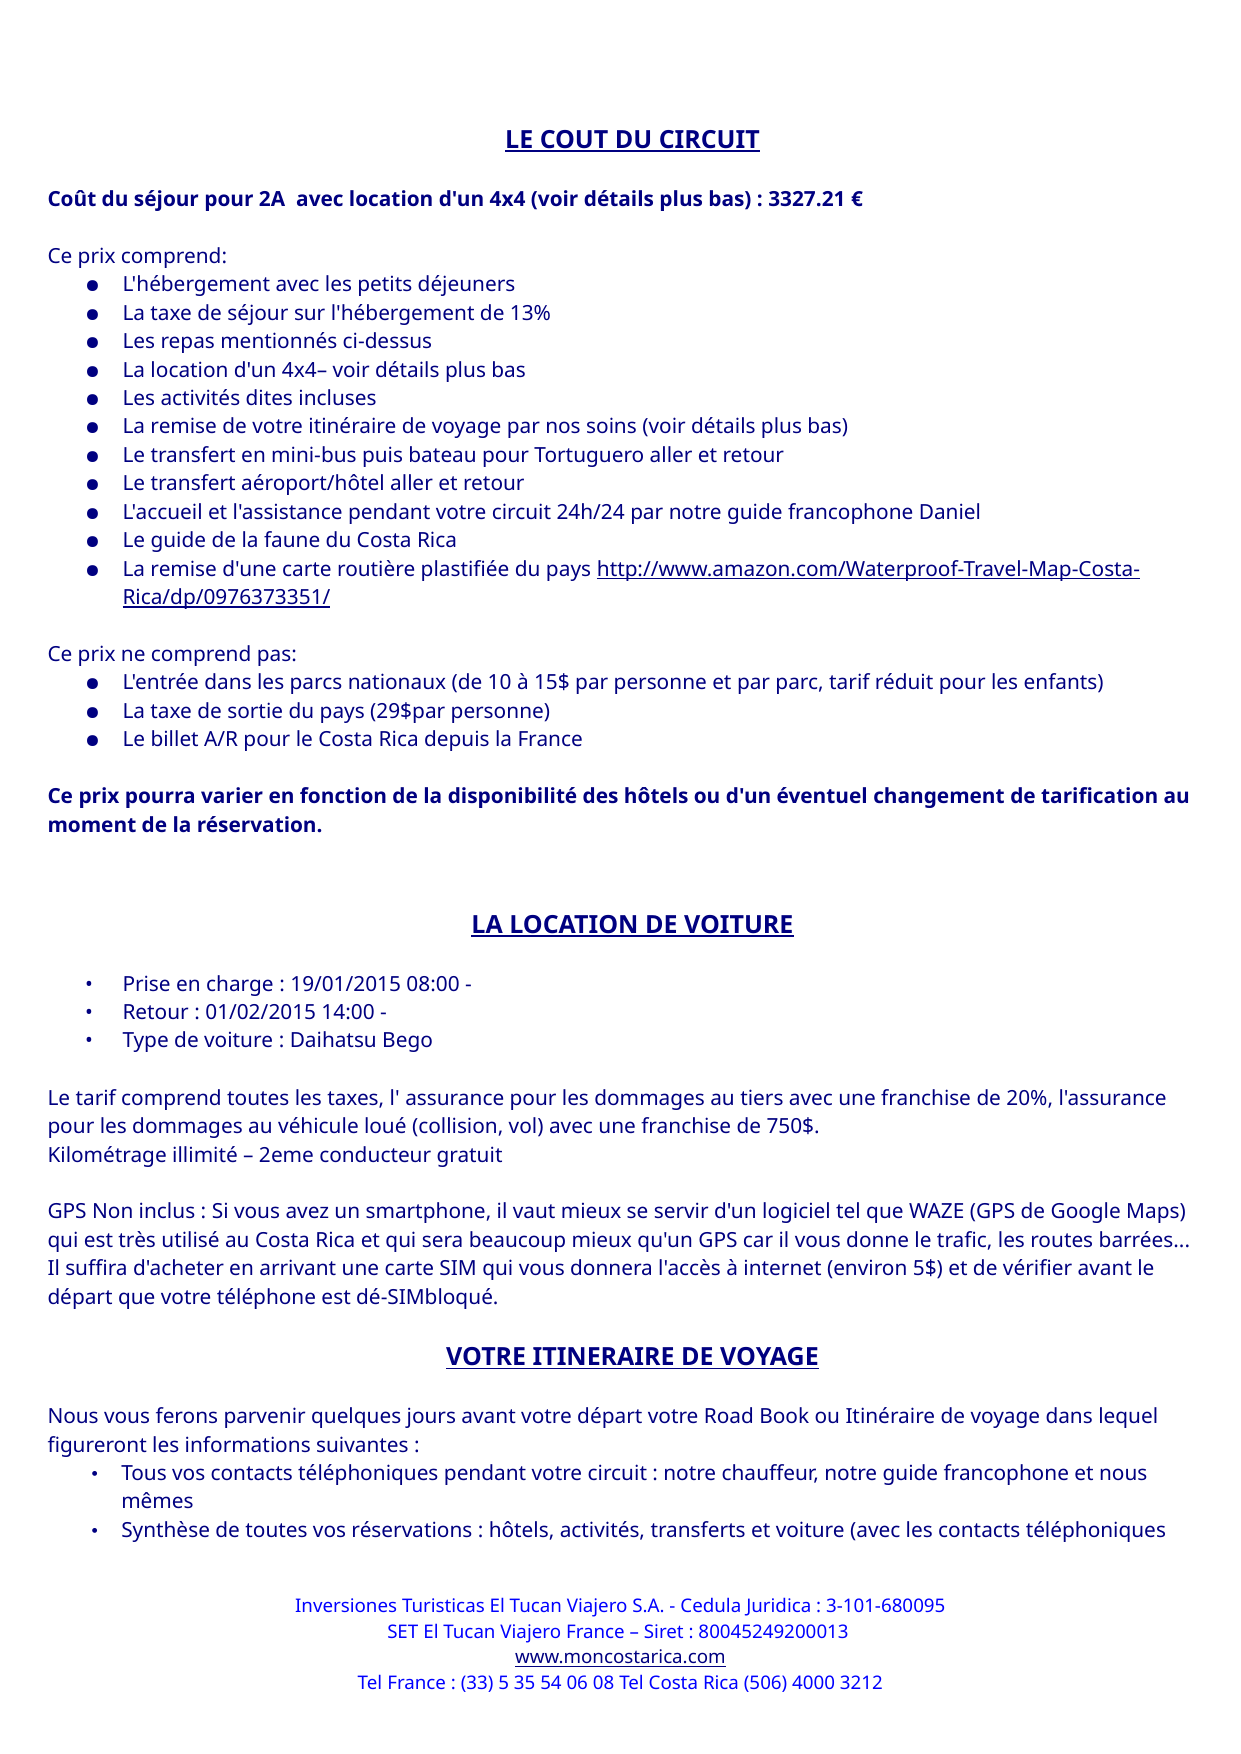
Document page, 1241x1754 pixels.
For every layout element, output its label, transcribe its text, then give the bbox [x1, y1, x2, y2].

text Ce prix pourra varier en fonction de la disponibilité des hôtels ou d'un éventuel changement de tarification au moment de la réservation. [47, 781, 1193, 838]
list La location d'un 4x4– voir détails plus bas [85, 355, 1193, 383]
text LA LOCATION DE VOITURE [47, 906, 1217, 940]
list Prise en charge : 19/01/2015 08:00 - [85, 969, 1193, 997]
list La remise d'une carte routière plastifiée du pays http://www.amazon.com/Waterproof-Travel-Map-Costa-Rica/dp/0976373351/ [85, 554, 1193, 611]
text VOTRE ITINERAIRE DE VOYAGE [47, 1339, 1217, 1373]
list L'hébergement avec les petits déjeuners [85, 269, 1193, 298]
list La taxe de sortie du pays (29$par personne) [85, 696, 1193, 724]
list Le guide de la faune du Costa Rica [85, 525, 1193, 554]
text Le tarif comprend toutes les taxes, l' assurance pour les dommages au tiers avec une franchise de 20%, l'assurance pour les dommages au véhicule loué (collision, vol) avec une franchise de 750$. [47, 1083, 1193, 1140]
list Le transfert aéroport/hôtel aller et retour [85, 468, 1193, 497]
list Type de voiture : Daihatsu Bego [85, 1026, 1193, 1054]
text GPS Non inclus : Si vous avez un smartphone, il vaut mieux se servir d'un logiciel tel que WAZE (GPS de Google Maps) qui est très utilisé au Costa Rica et qui sera beaucoup mieux qu'un GPS car il vous donne le trafic, les routes barrées... Il suffira d'acheter en arrivant une carte SIM qui vous donnera l'accès à internet (environ 5$) et de vérifier avant le départ que votre téléphone est dé-SIMbloqué. [47, 1197, 1193, 1310]
list Les activités dites incluses [85, 383, 1193, 412]
list Le billet A/R pour le Costa Rica depuis la France [85, 724, 1193, 753]
list La remise de votre itinéraire de voyage par nos soins (voir détails plus bas) [85, 412, 1193, 440]
list La taxe de séjour sur l'hébergement de 13% [85, 298, 1193, 326]
list L'entrée dans les parcs nationaux (de 10 à 15$ par personne et par parc, tarif réduit pour les enfants) [85, 667, 1193, 696]
text Ce prix ne comprend pas: [47, 639, 1193, 667]
text Kilométrage illimité – 2eme conducteur gratuit [47, 1140, 1193, 1168]
list Les repas mentionnés ci-dessus [85, 326, 1193, 355]
text Coût du séjour pour 2A avec location d'un 4x4 (voir détails plus bas) : 3327.21 € [47, 184, 1193, 212]
text Nous vous ferons parvenir quelques jours avant votre départ votre Road Book ou Itinéraire de voyage dans lequel figureront les informations suivantes : [47, 1401, 1217, 1458]
list Tous vos contacts téléphoniques pendant votre circuit : notre chauffeur, notre guide francophone et nous mêmes [91, 1458, 1193, 1515]
text Ce prix comprend: [47, 241, 1193, 269]
list Synthèse de toutes vos réservations : hôtels, activités, transferts et voiture (avec les contacts téléphoniques [91, 1515, 1193, 1543]
list L'accueil et l'assistance pendant votre circuit 24h/24 par notre guide francophone Daniel [85, 497, 1193, 525]
list Le transfert en mini-bus puis bateau pour Tortuguero aller et retour [85, 440, 1193, 468]
text LE COUT DU CIRCUIT [47, 122, 1217, 156]
list Retour : 01/02/2015 14:00 - [85, 997, 1193, 1026]
